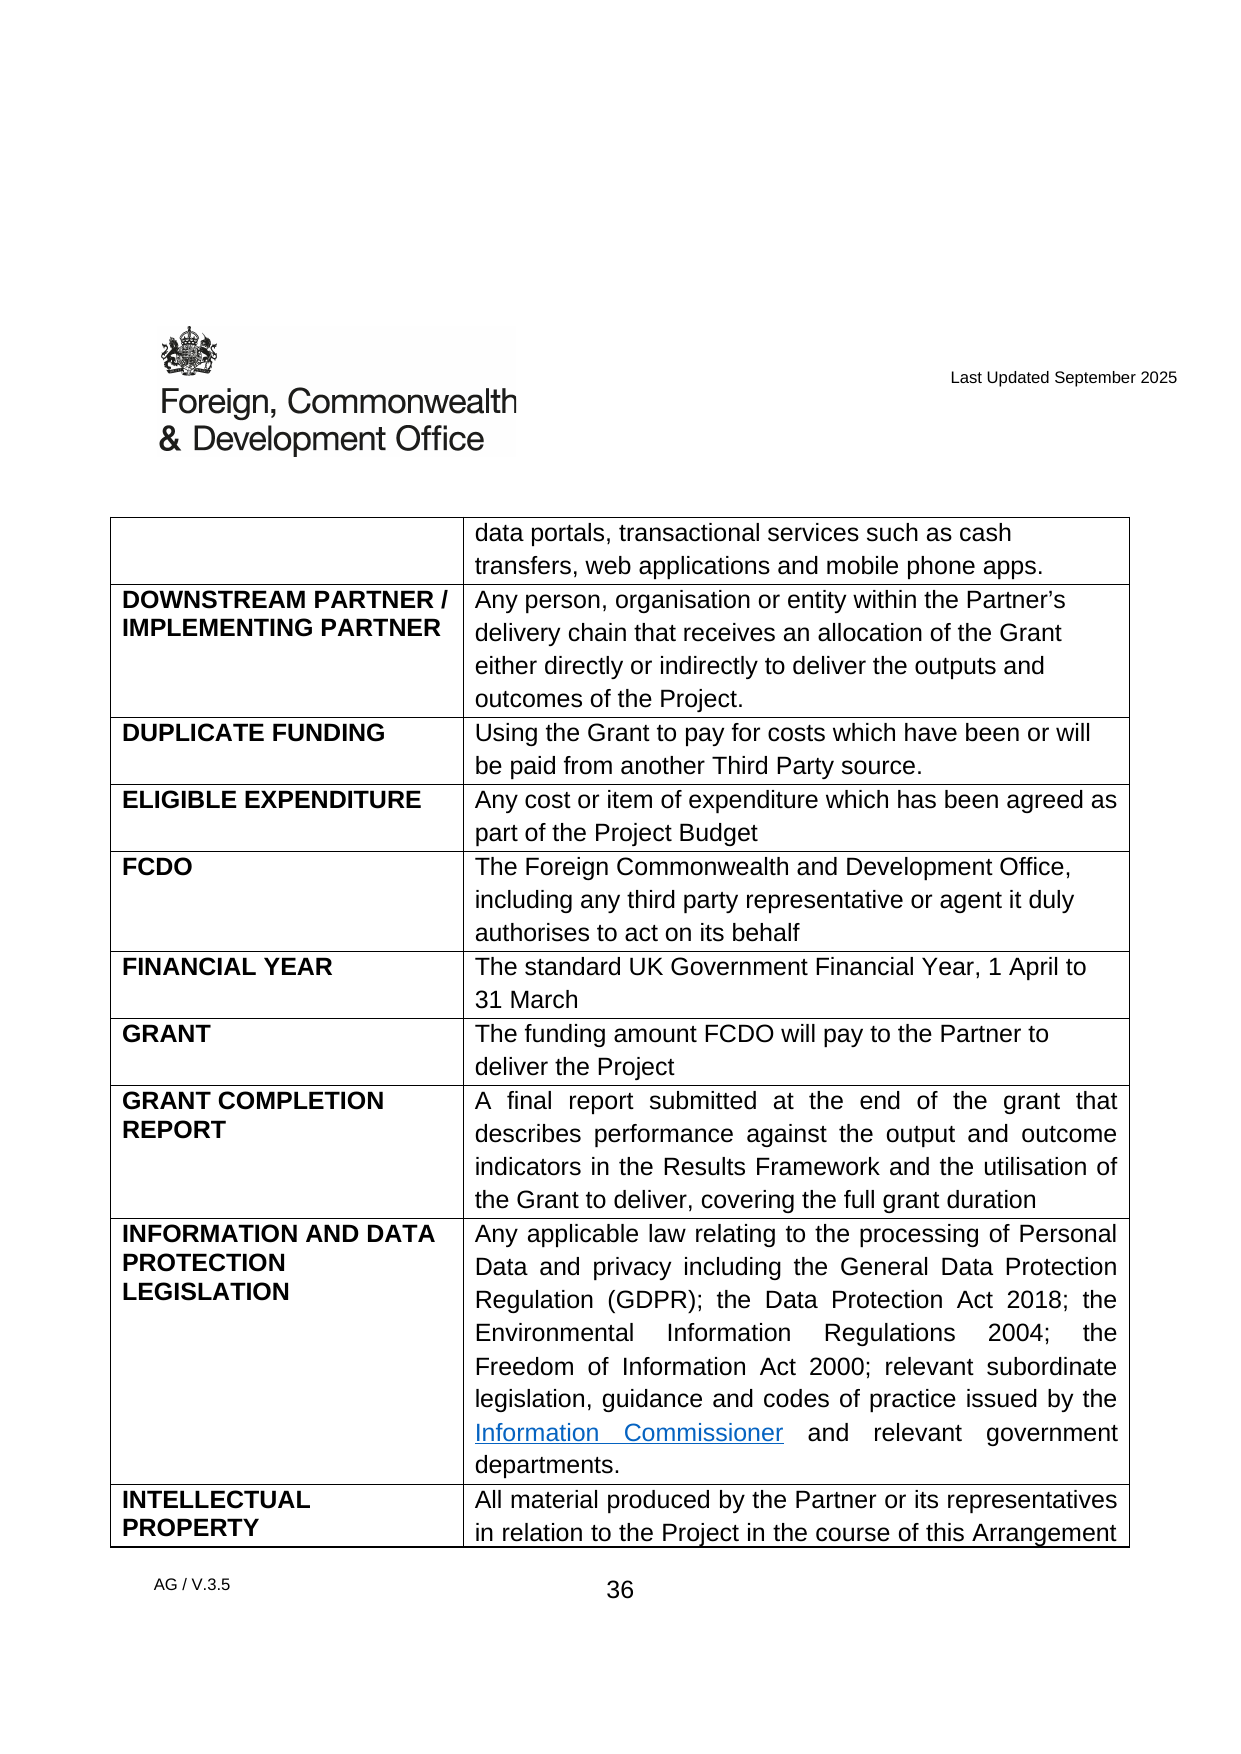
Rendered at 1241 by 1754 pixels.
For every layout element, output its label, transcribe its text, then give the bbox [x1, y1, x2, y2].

table_cell FINANCIAL YEAR [111, 952, 463, 1018]
table_cell INTELLECTUAL PROPERTY [111, 1485, 463, 1546]
table_cell FCDO [111, 852, 463, 951]
table_cell Any person, organisation or entity within the Partner’s delivery chain that receives an allocation of the Grant either directly or indirectly to deliver the outputs and outcomes of the Project. [464, 585, 1129, 717]
table_cell DUPLICATE FUNDING [111, 718, 463, 784]
table_cell ELIGIBLE EXPENDITURE [111, 785, 463, 851]
table_cell The Foreign Commonwealth and Development Office, including any third party representative or agent it duly authorises to act on its behalf [464, 852, 1129, 951]
table_cell GRANT [111, 1019, 463, 1085]
table_cell Using the Grant to pay for costs which have been or will be paid from another Third Party source. [464, 718, 1129, 784]
table_cell DOWNSTREAM PARTNER / IMPLEMENTING PARTNER [111, 585, 463, 717]
table_cell The funding amount FCDO will pay to the Partner to deliver the Project [464, 1019, 1129, 1085]
table_cell A final report submitted at the end of the grant that describes performance against the output and outcome indicators in the Results Framework and the utilisation of the Grant to deliver, covering the full grant duration [464, 1086, 1129, 1218]
table_cell Any applicable law relating to the processing of Personal Data and privacy including the General Data Protection Regulation (GDPR); the Data Protection Act 2018; the Environmental Information Regulations 2004; the Freedom of Information Act 2000; relevant subordinate legislation, guidance and codes of practice issued by the Information Commissioner and relevant government departments. [464, 1219, 1129, 1483]
table_cell data portals, transactional services such as cash transfers, web applications and mobile phone apps. [464, 518, 1129, 584]
table_cell All material produced by the Partner or its representatives in relation to the Project in the course of this Arrangement [464, 1485, 1129, 1546]
table_cell GRANT COMPLETION REPORT [111, 1086, 463, 1218]
table_cell Any cost or item of expenditure which has been agreed as part of the Project Budget [464, 785, 1129, 851]
table_cell INFORMATION AND DATA PROTECTION LEGISLATION [111, 1219, 463, 1483]
table_cell The standard UK Government Financial Year, 1 April to 31 March [464, 952, 1129, 1018]
table_cell [111, 518, 463, 584]
